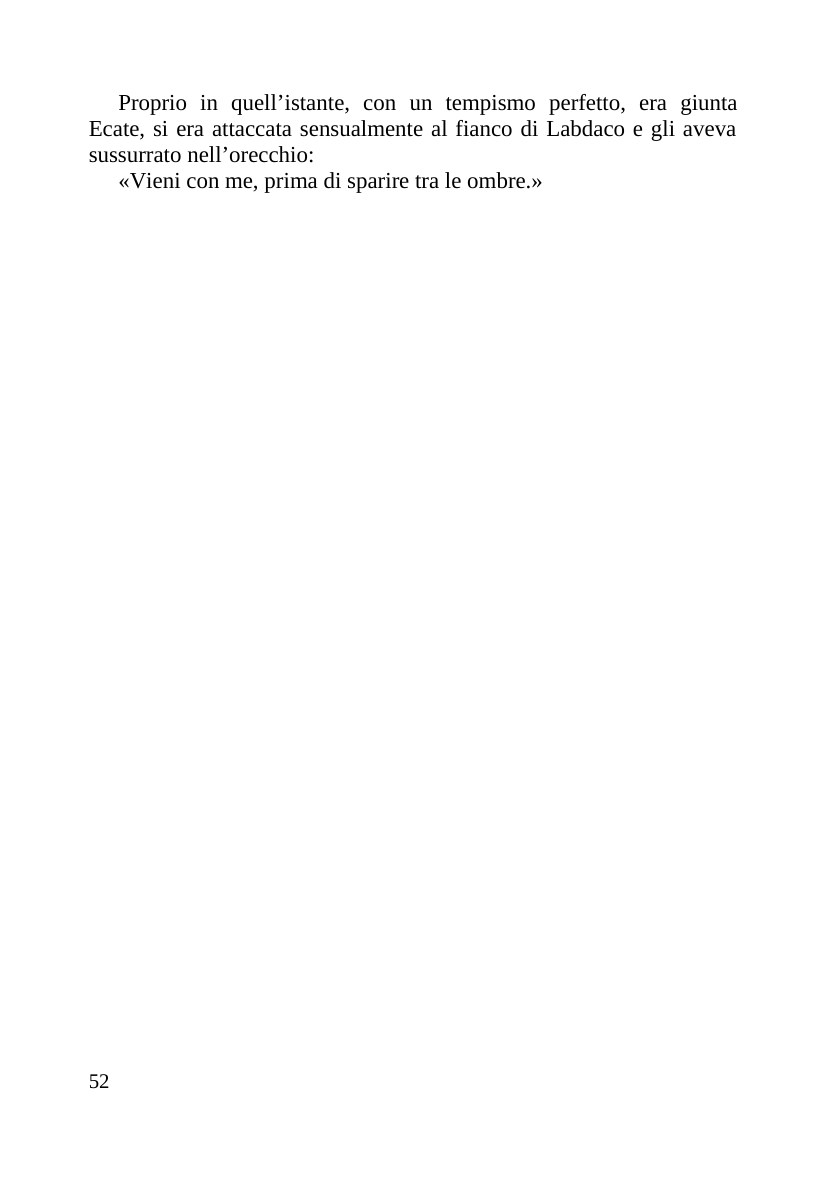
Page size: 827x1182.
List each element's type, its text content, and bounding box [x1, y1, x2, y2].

text Proprio in quell’istante, con un tempismo perfetto, era giunta Ecate, si era attaccata sensualmente al fianco di Labdaco e gli aveva sussurrato nell’orecchio: [88, 88, 738, 168]
text «Vieni con me, prima di sparire tra le ombre.» [88, 168, 738, 194]
